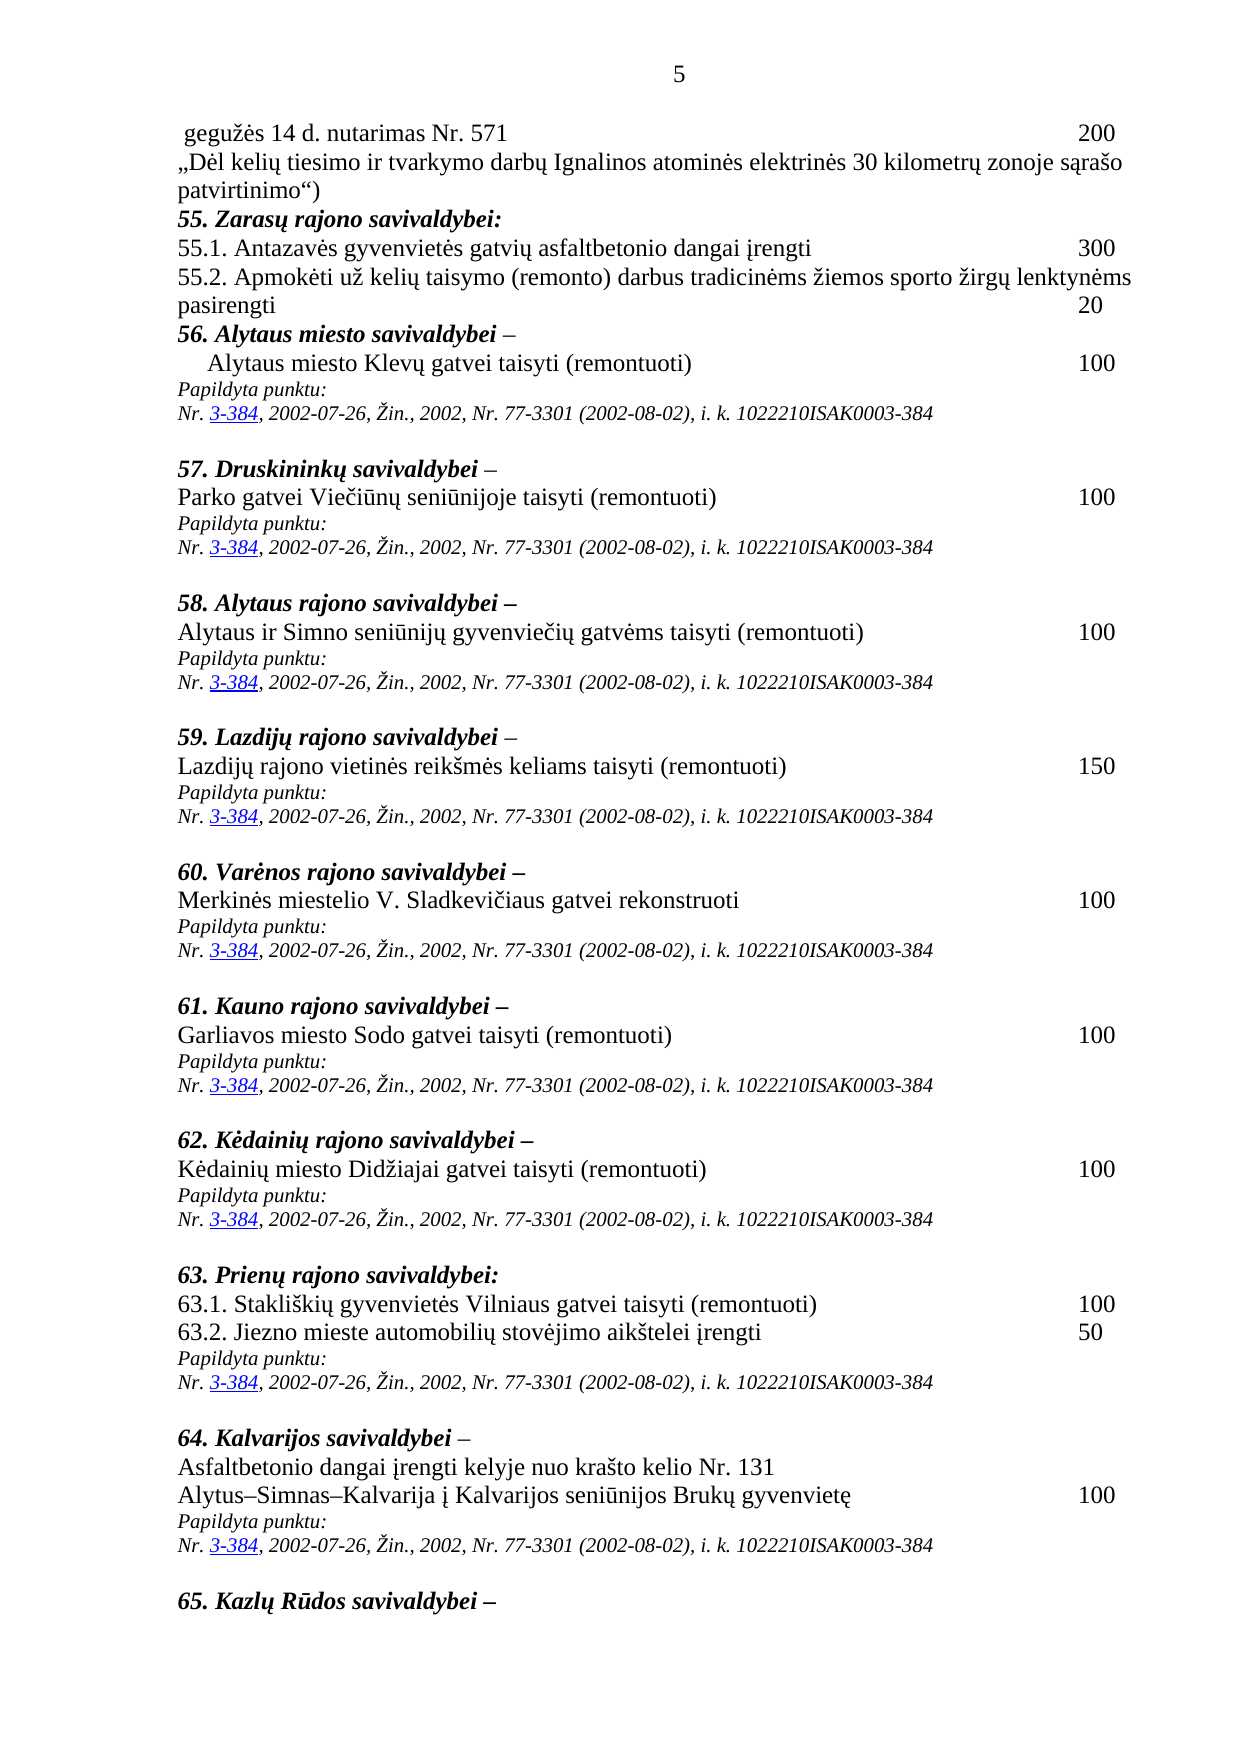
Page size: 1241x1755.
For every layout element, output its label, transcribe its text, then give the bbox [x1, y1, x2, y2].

text Alytaus ir Simno seniūnijų gyvenviečių gatvėms taisyti (remontuoti) 100 [177, 617, 1181, 646]
text 55.1. Antazavės gyvenvietės gatvių asfaltbetonio dangai įrengti 300 [177, 233, 1181, 262]
text Nr. 3-384, 2002-07-26, Žin., 2002, Nr. 77-3301 (2002-08-02), i. k. 1022210ISAK0003-384 [177, 1207, 1181, 1231]
text Nr. 3-384, 2002-07-26, Žin., 2002, Nr. 77-3301 (2002-08-02), i. k. 1022210ISAK0003-384 [177, 1533, 1181, 1557]
text Papildyta punktu: [177, 646, 1181, 670]
text Nr. 3-384, 2002-07-26, Žin., 2002, Nr. 77-3301 (2002-08-02), i. k. 1022210ISAK0003-384 [177, 1073, 1181, 1097]
text 55. Zarasų rajono savivaldybei: [177, 204, 1181, 233]
text 56. Alytaus miesto savivaldybei – [177, 319, 1181, 348]
text 58. Alytaus rajono savivaldybei – [177, 588, 1181, 617]
text Nr. 3-384, 2002-07-26, Žin., 2002, Nr. 77-3301 (2002-08-02), i. k. 1022210ISAK0003-384 [177, 670, 1181, 694]
text 63.2. Jiezno mieste automobilių stovėjimo aikštelei įrengti 50 [177, 1317, 1181, 1346]
text 64. Kalvarijos savivaldybei – [177, 1423, 1181, 1452]
text Alytus–Simnas–Kalvarija į Kalvarijos seniūnijos Brukų gyvenvietę 100 [177, 1481, 1181, 1509]
text 65. Kazlų Rūdos savivaldybei – [177, 1586, 1181, 1615]
text Papildyta punktu: [177, 377, 1181, 401]
text Papildyta punktu: [177, 1509, 1181, 1533]
text 63. Prienų rajono savivaldybei: [177, 1260, 1181, 1289]
text Nr. 3-384, 2002-07-26, Žin., 2002, Nr. 77-3301 (2002-08-02), i. k. 1022210ISAK0003-384 [177, 804, 1181, 828]
text 62. Kėdainių rajono savivaldybei – [177, 1126, 1181, 1154]
text Papildyta punktu: [177, 1346, 1181, 1370]
text 60. Varėnos rajono savivaldybei – [177, 857, 1181, 886]
text Papildyta punktu: [177, 780, 1181, 804]
text gegužės 14 d. nutarimas Nr. 571 200 [177, 118, 1181, 147]
text Papildyta punktu: [177, 1049, 1181, 1073]
text Parko gatvei Viečiūnų seniūnijoje taisyti (remontuoti) 100 [177, 482, 1181, 511]
text Papildyta punktu: [177, 914, 1181, 938]
text Asfaltbetonio dangai įrengti kelyje nuo krašto kelio Nr. 131 [177, 1452, 1181, 1481]
text „Dėl kelių tiesimo ir tvarkymo darbų Ignalinos atominės elektrinės 30 kilometrų zonoje sąrašo patvirtinimo“) [177, 147, 1181, 204]
text Papildyta punktu: [177, 511, 1181, 535]
text Papildyta punktu: [177, 1183, 1181, 1207]
text Alytaus miesto Klevų gatvei taisyti (remontuoti) 100 [177, 348, 1181, 377]
text Merkinės miestelio V. Sladkevičiaus gatvei rekonstruoti 100 [177, 886, 1181, 914]
text Kėdainių miesto Didžiajai gatvei taisyti (remontuoti) 100 [177, 1154, 1181, 1183]
text Nr. 3-384, 2002-07-26, Žin., 2002, Nr. 77-3301 (2002-08-02), i. k. 1022210ISAK0003-384 [177, 938, 1181, 962]
text 55.2. Apmokėti už kelių taisymo (remonto) darbus tradicinėms žiemos sporto žirgų lenktynėms pasirengti 20 [177, 262, 1181, 319]
text Garliavos miesto Sodo gatvei taisyti (remontuoti) 100 [177, 1020, 1181, 1049]
text 57. Druskininkų savivaldybei – [177, 454, 1181, 482]
text Nr. 3-384, 2002-07-26, Žin., 2002, Nr. 77-3301 (2002-08-02), i. k. 1022210ISAK0003-384 [177, 1370, 1181, 1394]
text Nr. 3-384, 2002-07-26, Žin., 2002, Nr. 77-3301 (2002-08-02), i. k. 1022210ISAK0003-384 [177, 535, 1181, 559]
text Lazdijų rajono vietinės reikšmės keliams taisyti (remontuoti) 150 [177, 751, 1181, 780]
text Nr. 3-384, 2002-07-26, Žin., 2002, Nr. 77-3301 (2002-08-02), i. k. 1022210ISAK0003-384 [177, 401, 1181, 425]
text 61. Kauno rajono savivaldybei – [177, 991, 1181, 1020]
text 59. Lazdijų rajono savivaldybei – [177, 722, 1181, 751]
text 63.1. Stakliškių gyvenvietės Vilniaus gatvei taisyti (remontuoti) 100 [177, 1289, 1181, 1317]
